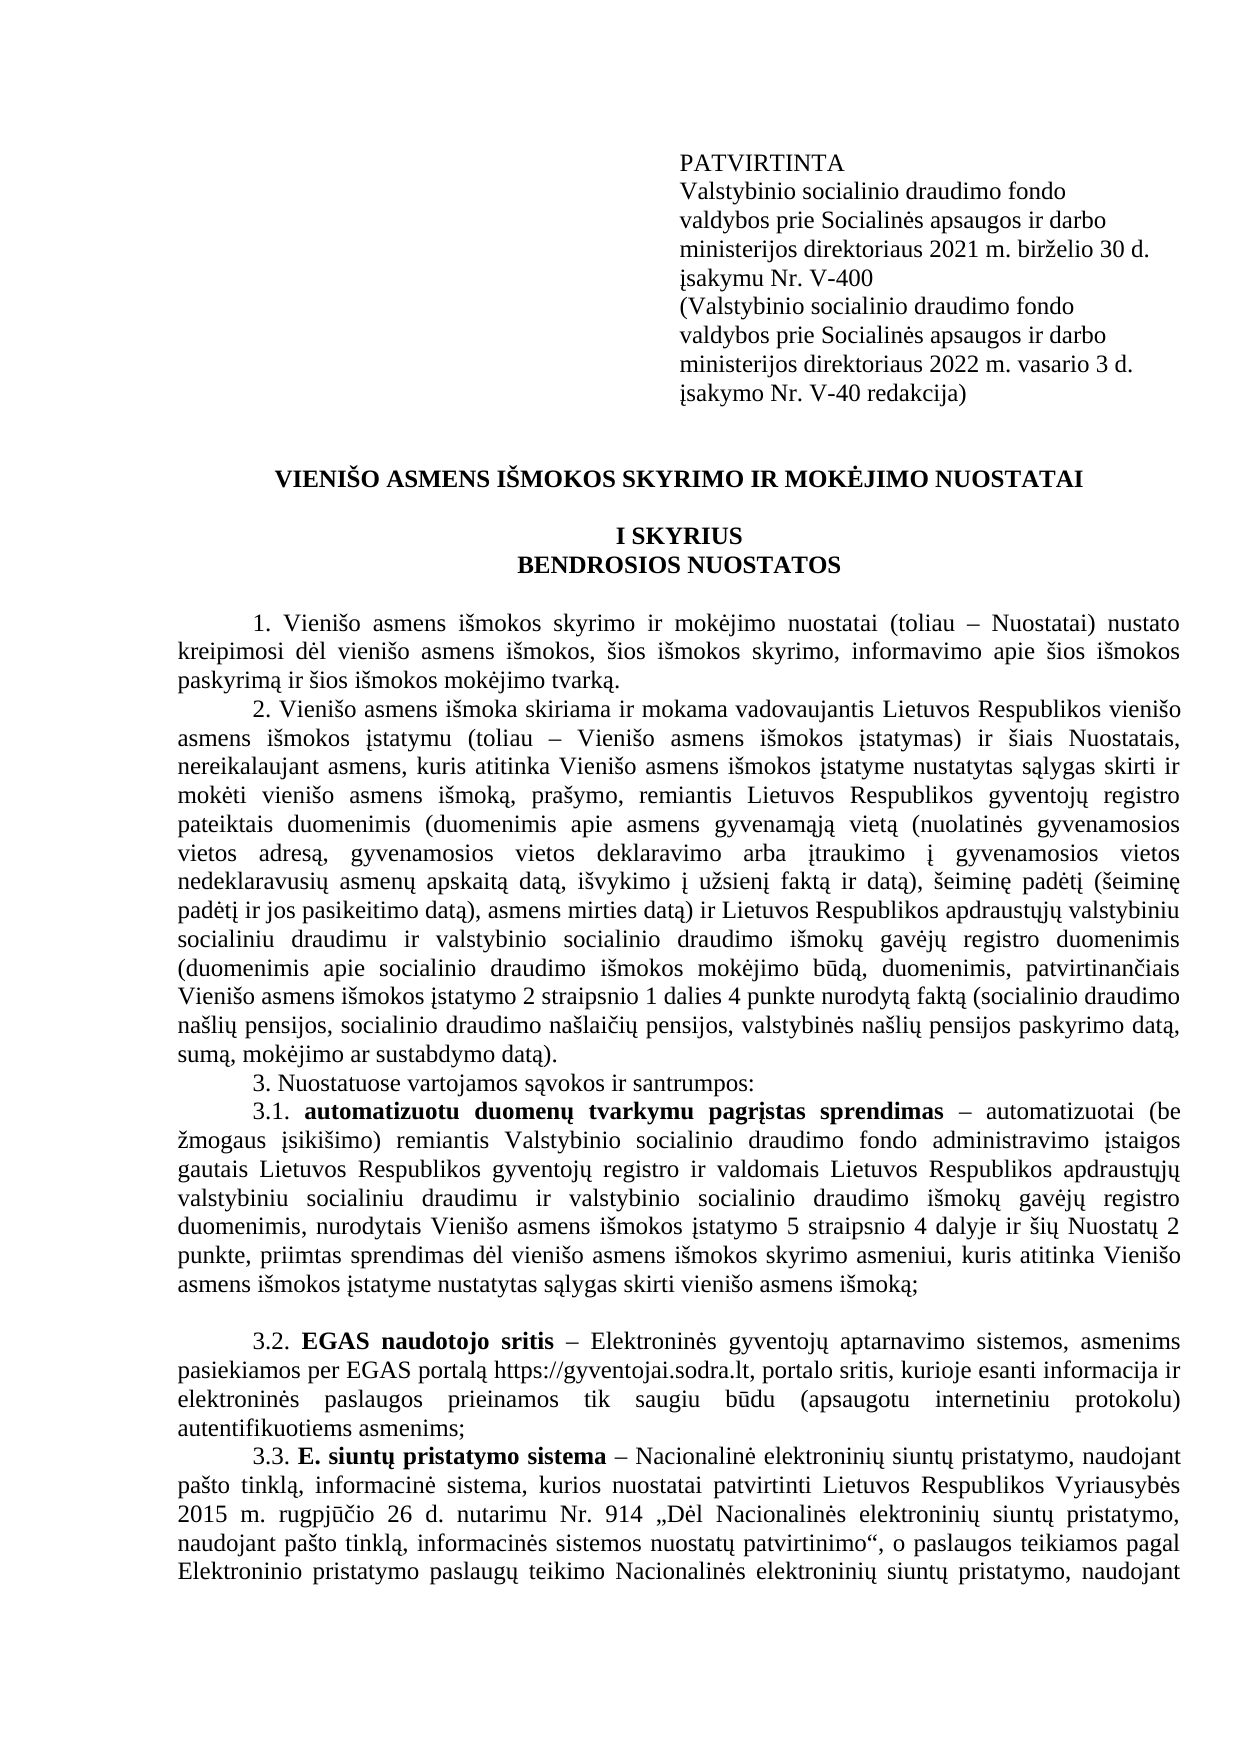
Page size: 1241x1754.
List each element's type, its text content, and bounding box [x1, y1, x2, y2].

text (Valstybinio socialinio draudimo fondo [177, 291, 1181, 320]
text 2. Vienišo asmens išmoka skiriama ir mokama vadovaujantis Lietuvos Respublikos vienišo asmens išmokos įstatymu (toliau – Vienišo asmens išmokos įstatymas) ir šiais Nuostatais, nereikalaujant asmens, kuris atitinka Vienišo asmens išmokos įstatyme nustatytas sąlygas skirti ir mokėti vienišo asmens išmoką, prašymo, remiantis Lietuvos Respublikos gyventojų registro pateiktais duomenimis (duomenimis apie asmens gyvenamąją vietą (nuolatinės gyvenamosios vietos adresą, gyvenamosios vietos deklaravimo arba įtraukimo į gyvenamosios vietos nedeklaravusių asmenų apskaitą datą, išvykimo į užsienį faktą ir datą), šeiminę padėtį (šeiminę padėtį ir jos pasikeitimo datą), asmens mirties datą) ir Lietuvos Respublikos apdraustųjų valstybiniu socialiniu draudimu ir valstybinio socialinio draudimo išmokų gavėjų registro duomenimis (duomenimis apie socialinio draudimo išmokos mokėjimo būdą, duomenimis, patvirtinančiais Vienišo asmens išmokos įstatymo 2 straipsnio 1 dalies 4 punkte nurodytą faktą (socialinio draudimo našlių pensijos, socialinio draudimo našlaičių pensijos, valstybinės našlių pensijos paskyrimo datą, sumą, mokėjimo ar sustabdymo datą). [177, 694, 1181, 1068]
text ministerijos direktoriaus 2021 m. birželio 30 d. [177, 234, 1181, 263]
text valdybos prie Socialinės apsaugos ir darbo [177, 320, 1181, 349]
text Valstybinio socialinio draudimo fondo [177, 176, 1181, 205]
text VIENIŠO ASMENS IŠMOKOS SKYRIMO IR MOKĖJIMO NUOSTATAI [177, 464, 1181, 493]
text I SKYRIUS [177, 521, 1181, 550]
text ministerijos direktoriaus 2022 m. vasario 3 d. [177, 349, 1181, 378]
text 3.3. E. siuntų pristatymo sistema – Nacionalinė elektroninių siuntų pristatymo, naudojant pašto tinklą, informacinė sistema, kurios nuostatai patvirtinti Lietuvos Respublikos Vyriausybės 2015 m. rugpjūčio 26 d. nutarimu Nr. 914 „Dėl Nacionalinės elektroninių siuntų pristatymo, naudojant pašto tinklą, informacinės sistemos nuostatų patvirtinimo“, o paslaugos teikiamos pagal Elektroninio pristatymo paslaugų teikimo Nacionalinės elektroninių siuntų pristatymo, naudojant [177, 1441, 1181, 1585]
text 3. Nuostatuose vartojamos sąvokos ir santrumpos: [177, 1068, 1181, 1096]
text 3.2. EGAS naudotojo sritis – Elektroninės gyventojų aptarnavimo sistemos, asmenims pasiekiamos per EGAS portalą https://gyventojai.sodra.lt, portalo sritis, kurioje esanti informacija ir elektroninės paslaugos prieinamos tik saugiu būdu (apsaugotu internetiniu protokolu) autentifikuotiems asmenims; [177, 1326, 1181, 1441]
text įsakymo Nr. V-40 redakcija) [177, 378, 1181, 406]
text 1. Vienišo asmens išmokos skyrimo ir mokėjimo nuostatai (toliau – Nuostatai) nustato kreipimosi dėl vienišo asmens išmokos, šios išmokos skyrimo, informavimo apie šios išmokos paskyrimą ir šios išmokos mokėjimo tvarką. [177, 608, 1181, 694]
text įsakymu Nr. V-400 [177, 263, 1181, 291]
text valdybos prie Socialinės apsaugos ir darbo [177, 205, 1181, 234]
text BENDROSIOS NUOSTATOS [177, 550, 1181, 579]
text 3.1. automatizuotu duomenų tvarkymu pagrįstas sprendimas – automatizuotai (be žmogaus įsikišimo) remiantis Valstybinio socialinio draudimo fondo administravimo įstaigos gautais Lietuvos Respublikos gyventojų registro ir valdomais Lietuvos Respublikos apdraustųjų valstybiniu socialiniu draudimu ir valstybinio socialinio draudimo išmokų gavėjų registro duomenimis, nurodytais Vienišo asmens išmokos įstatymo 5 straipsnio 4 dalyje ir šių Nuostatų 2 punkte, priimtas sprendimas dėl vienišo asmens išmokos skyrimo asmeniui, kuris atitinka Vienišo asmens išmokos įstatyme nustatytas sąlygas skirti vienišo asmens išmoką; [177, 1096, 1181, 1298]
text PATVIRTINTA [177, 148, 1181, 176]
